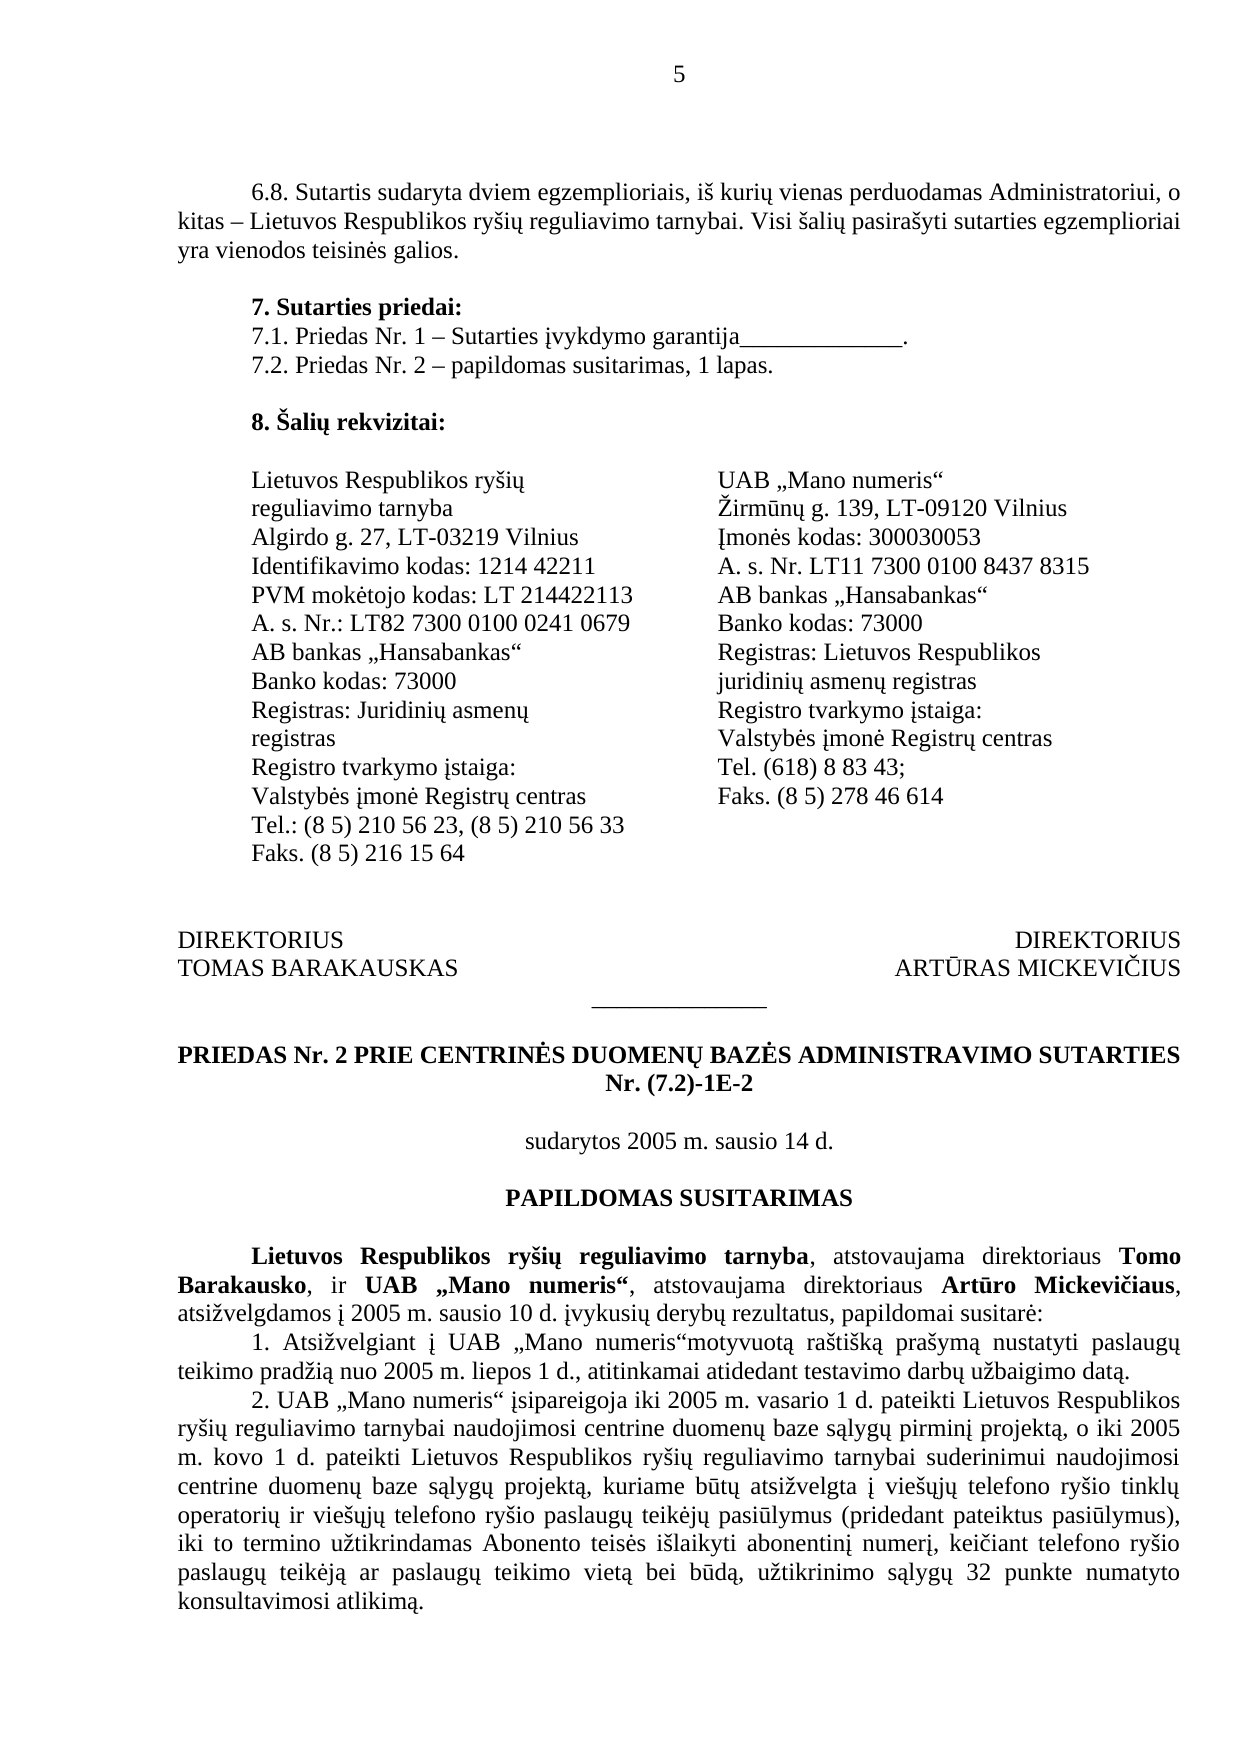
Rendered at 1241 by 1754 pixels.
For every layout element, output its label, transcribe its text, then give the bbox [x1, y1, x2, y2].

text PAPILDOMAS SUSITARIMAS [177, 1183, 1181, 1212]
text 7.2. Priedas Nr. 2 – papildomas susitarimas, 1 lapas. [177, 350, 1181, 378]
text Banko kodas: 73000 juridinių asmenų registras [177, 666, 1181, 695]
text Tel.: (8 5) 210 56 23, (8 5) 210 56 33 [177, 810, 1181, 838]
text Algirdo g. 27, LT-03219 Vilnius Įmonės kodas: 300030053 [177, 522, 1181, 551]
text 1. Atsižvelgiant į UAB „Mano numeris“motyvuotą raštišką prašymą nustatyti paslaugų teikimo pradžią nuo 2005 m. liepos 1 d., atitinkamai atidedant testavimo darbų užbaigimo datą. [177, 1327, 1181, 1385]
text Lietuvos Respublikos ryšių UAB „Mano numeris“ [177, 465, 1181, 493]
text Lietuvos Respublikos ryšių reguliavimo tarnyba, atstovaujama direktoriaus Tomo Barakausko, ir UAB „Mano numeris“, atstovaujama direktoriaus Artūro Mickevičiaus, atsižvelgdamos į 2005 m. sausio 10 d. įvykusių derybų rezultatus, papildomai susitarė: [177, 1241, 1181, 1327]
text TOMAS BARAKAUSKAS ARTŪRAS MICKEVIČIUS [177, 953, 1181, 982]
text 7. Sutarties priedai: [177, 292, 1181, 321]
text DIREKTORIUS DIREKTORIUS [177, 925, 1181, 953]
text PVM mokėtojo kodas: LT 214422113 AB bankas „Hansabankas“ [177, 580, 1181, 608]
text Faks. (8 5) 216 15 64 [177, 838, 1181, 867]
text reguliavimo tarnyba Žirmūnų g. 139, LT-09120 Vilnius [177, 493, 1181, 522]
text A. s. Nr.: LT82 7300 0100 0241 0679 Banko kodas: 73000 [177, 608, 1181, 637]
text 8. Šalių rekvizitai: [177, 407, 1181, 436]
text sudarytos 2005 m. sausio 14 d. [177, 1126, 1181, 1155]
text 6.8. Sutartis sudaryta dviem egzemplioriais, iš kurių vienas perduodamas Administratoriui, o kitas – Lietuvos Respublikos ryšių reguliavimo tarnybai. Visi šalių pasirašyti sutarties egzemplioriai yra vienodos teisinės galios. [177, 177, 1181, 263]
text 7.1. Priedas Nr. 1 – Sutarties įvykdymo garantija_____________. [177, 321, 1181, 350]
text 2. UAB „Mano numeris“ įsipareigoja iki 2005 m. vasario 1 d. pateikti Lietuvos Respublikos ryšių reguliavimo tarnybai naudojimosi centrine duomenų baze sąlygų pirminį projektą, o iki 2005 m. kovo 1 d. pateikti Lietuvos Respublikos ryšių reguliavimo tarnybai suderinimui naudojimosi centrine duomenų baze sąlygų projektą, kuriame būtų atsižvelgta į viešųjų telefono ryšio tinklų operatorių ir viešųjų telefono ryšio paslaugų teikėjų pasiūlymus (pridedant pateiktus pasiūlymus), iki to termino užtikrindamas Abonento teisės išlaikyti abonentinį numerį, keičiant telefono ryšio paslaugų teikėją ar paslaugų teikimo vietą bei būdą, užtikrinimo sąlygų 32 punkte numatyto konsultavimosi atlikimą. [177, 1385, 1181, 1615]
text ______________ [177, 982, 1181, 1011]
text Valstybės įmonė Registrų centras Faks. (8 5) 278 46 614 [177, 781, 1181, 810]
text registras Valstybės įmonė Registrų centras [177, 723, 1181, 752]
text Identifikavimo kodas: 1214 42211 A. s. Nr. LT11 7300 0100 8437 8315 [177, 551, 1181, 580]
text Registras: Juridinių asmenų Registro tvarkymo įstaiga: [177, 695, 1181, 723]
text PRIEDAS Nr. 2 PRIE CENTRINĖS DUOMENŲ BAZĖS ADMINISTRAVIMO SUTARTIES Nr. (7.2)-1E-2 [177, 1040, 1181, 1097]
text Registro tvarkymo įstaiga: Tel. (618) 8 83 43; [177, 752, 1181, 781]
text AB bankas „Hansabankas“ Registras: Lietuvos Respublikos [177, 637, 1181, 666]
